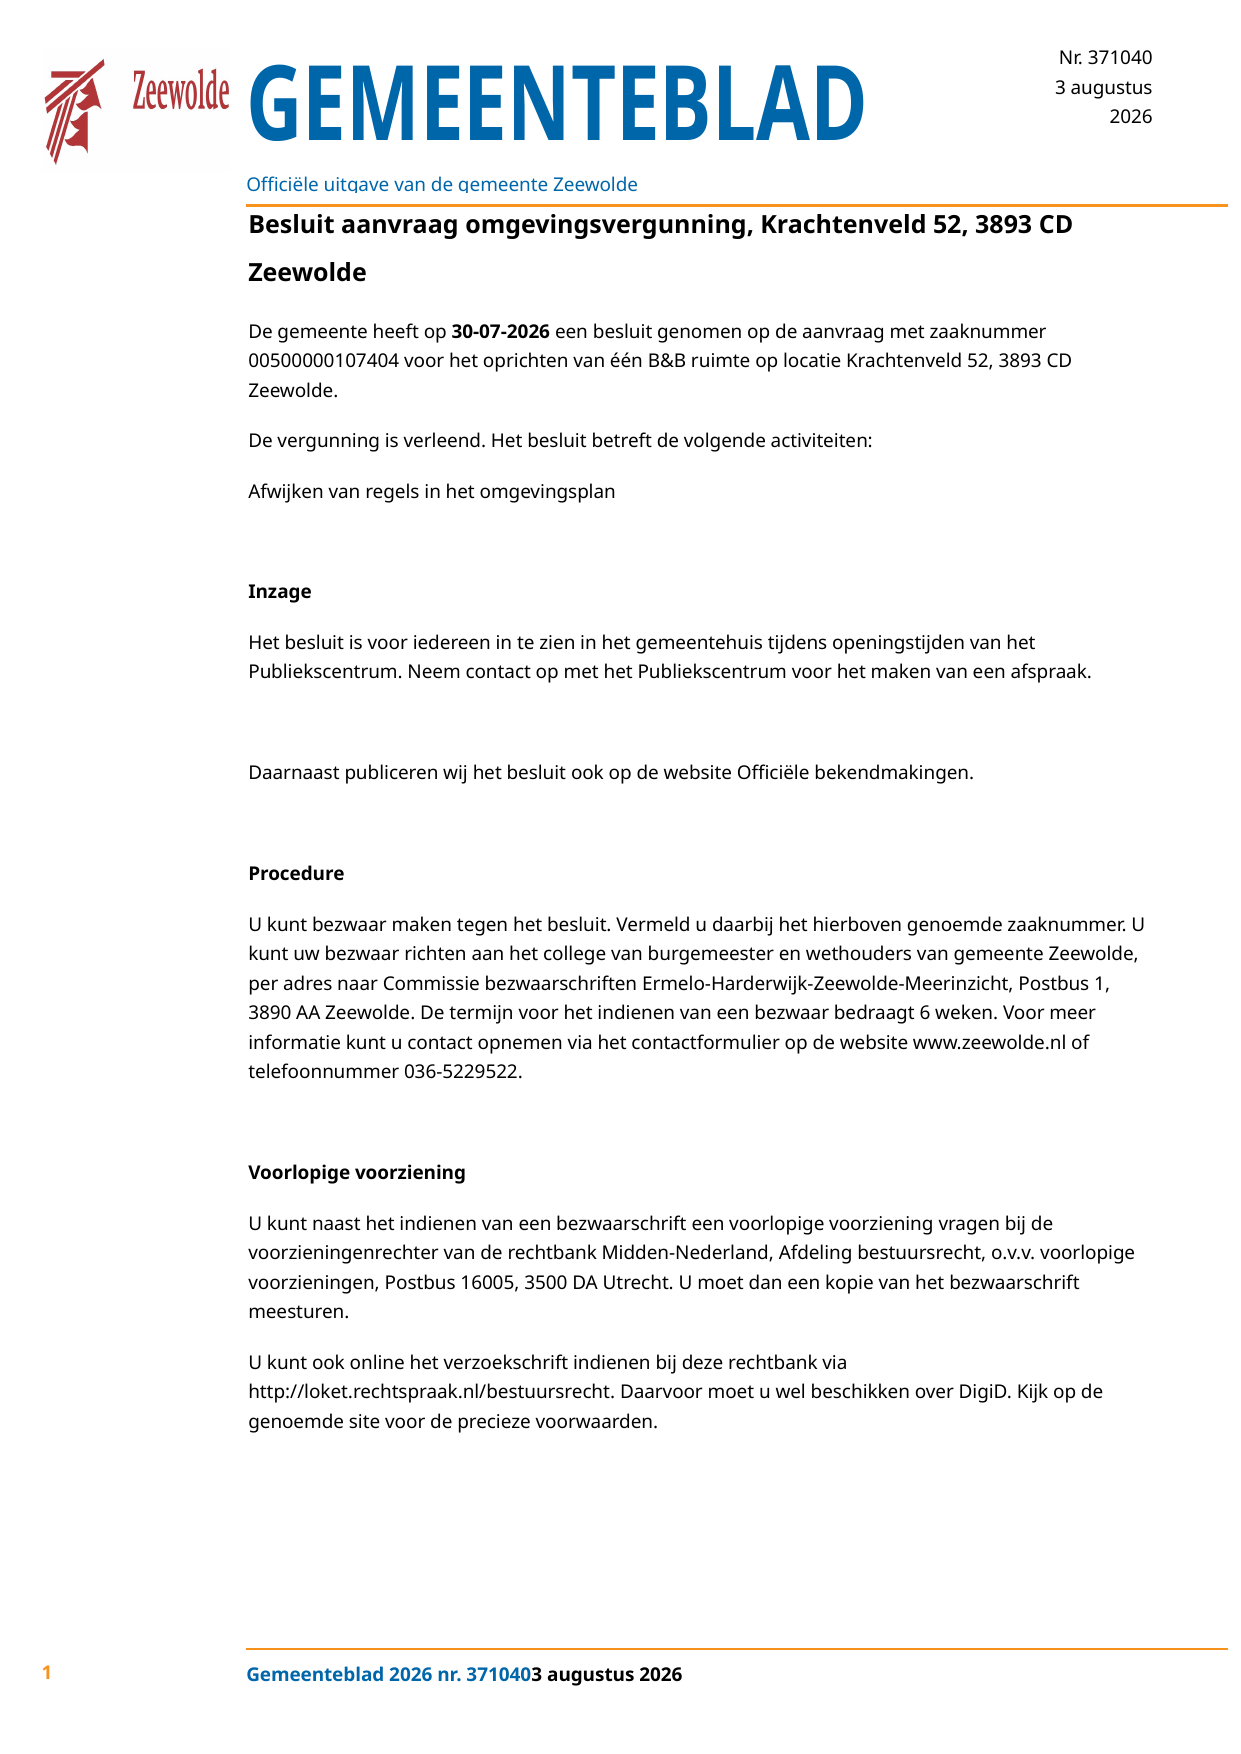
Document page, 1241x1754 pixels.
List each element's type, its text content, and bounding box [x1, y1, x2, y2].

text Besluit aanvraag omgevingsvergunning, Krachtenveld 52, 3893 CD Zeewolde [248, 207, 1152, 288]
text De vergunning is verleend. Het besluit betreft de volgende activiteiten: [248, 427, 1152, 453]
text U kunt bezwaar maken tegen het besluit. Vermeld u daarbij het hierboven genoemde zaaknummer. U kunt uw bezwaar richten aan het college van burgemeester en wethouders van gemeente Zeewolde, per adres naar Commissie bezwaarschriften Ermelo-Harderwijk-Zeewolde-Meerinzicht, Postbus 1, 3890 AA Zeewolde. De termijn voor het indienen van een bezwaar bedraagt 6 weken. Voor meer informatie kunt u contact opnemen via het contactformulier op de website www.zeewolde.nl of telefoonnummer 036-5229522. [248, 911, 1152, 1084]
text Het besluit is voor iedereen in te zien in het gemeentehuis tijdens openingstijden van het Publiekscentrum. Neem contact op met het Publiekscentrum voor het maken van een afspraak. [248, 629, 1152, 684]
text U kunt ook online het verzoekschrift indienen bij deze rechtbank via http://loket.rechtspraak.nl/bestuursrecht. Daarvoor moet u wel beschikken over DigiD. Kijk op de genoemde site voor de precieze voorwaarden. [248, 1349, 1152, 1434]
text Afwijken van regels in het omgevingsplan [248, 478, 1152, 504]
text De gemeente heeft op 30-07-2026 een besluit genomen op de aanvraag met zaaknummer 00500000107404 voor het oprichten van één B&B ruimte op locatie Krachtenveld 52, 3893 CD Zeewolde. [248, 318, 1152, 403]
text Voorlopige voorziening [248, 1159, 1152, 1185]
text Daarnaast publiceren wij het besluit ook op de website Officiële bekendmakingen. [248, 759, 1152, 785]
text U kunt naast het indienen van een bezwaarschrift een voorlopige voorziening vragen bij de voorzieningenrechter van de rechtbank Midden-Nederland, Afdeling bestuursrecht, o.v.v. voorlopige voorzieningen, Postbus 16005, 3500 DA Utrecht. U moet dan een kopie van het bezwaarschrift meesturen. [248, 1210, 1152, 1324]
text Inzage [248, 579, 1152, 604]
text Procedure [248, 860, 1152, 886]
picture [41, 47, 231, 172]
